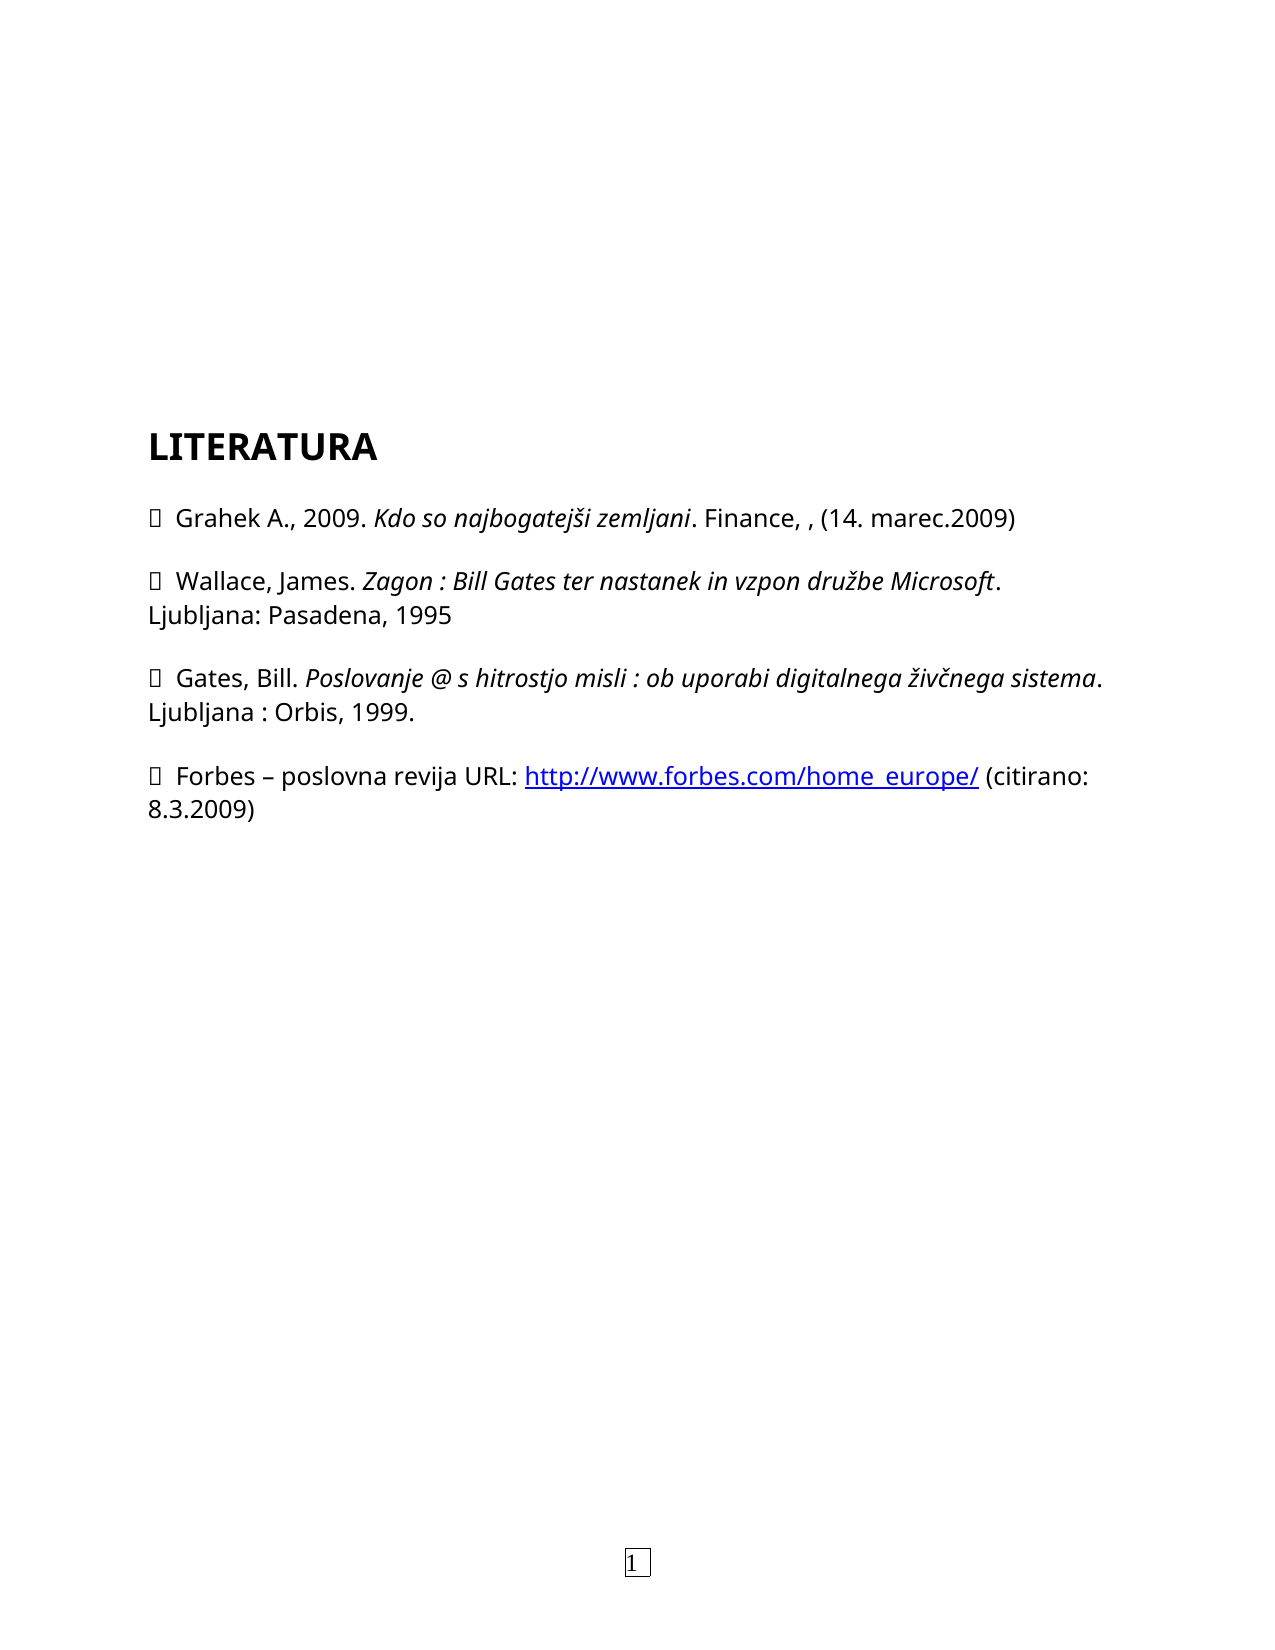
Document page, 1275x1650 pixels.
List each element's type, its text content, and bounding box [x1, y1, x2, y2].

text  Wallace, James. Zagon : Bill Gates ter nastanek in vzpon družbe Microsoft. Ljubljana: Pasadena, 1995 [148, 563, 1127, 632]
text LITERATURA [148, 420, 1127, 471]
text  Grahek A., 2009. Kdo so najbogatejši zemljani. Finance, , (14. marec.2009) [148, 500, 1127, 534]
text  Forbes – poslovna revija URL: http://www.forbes.com/home_europe/ (citirano: 8.3.2009) [148, 758, 1127, 826]
text  Gates, Bill. Poslovanje @ s hitrostjo misli : ob uporabi digitalnega živčnega sistema. Ljubljana : Orbis, 1999. [148, 661, 1127, 729]
